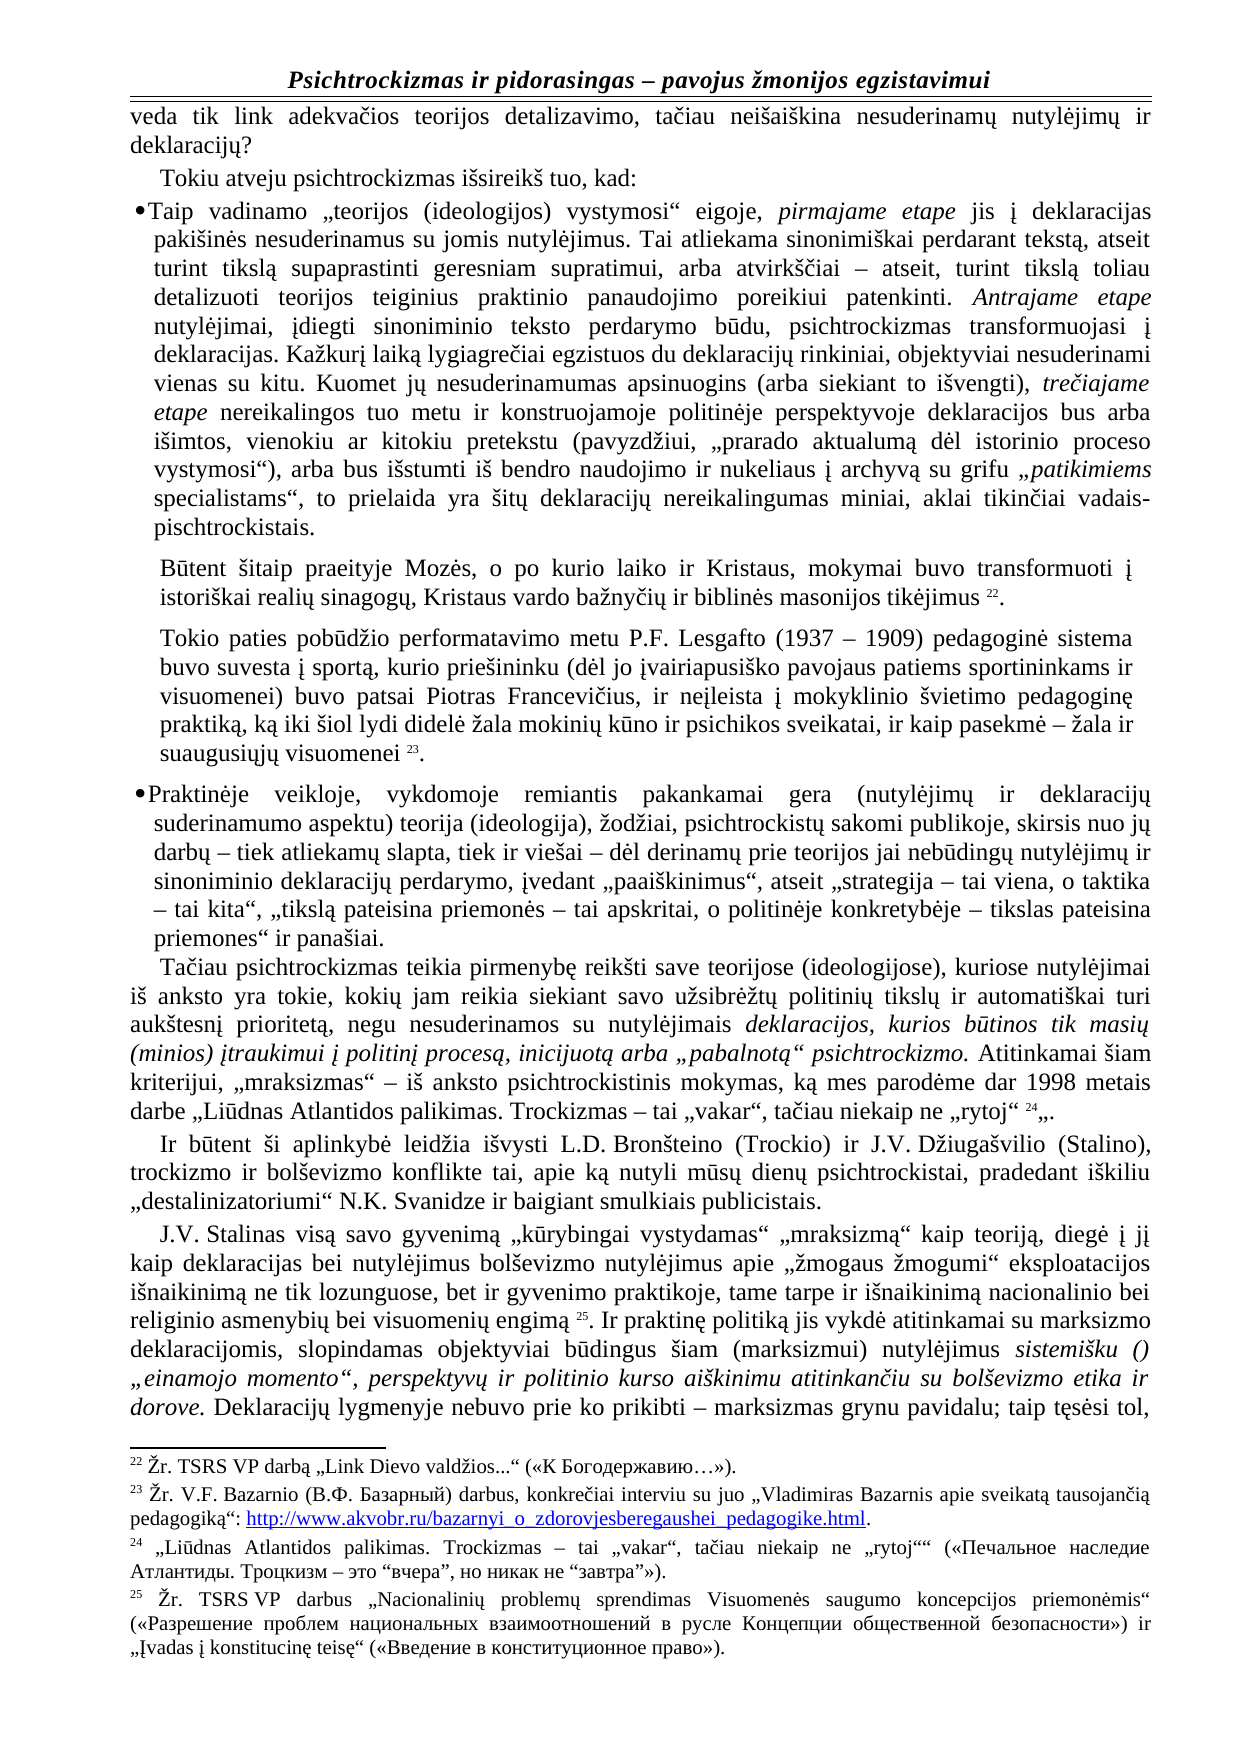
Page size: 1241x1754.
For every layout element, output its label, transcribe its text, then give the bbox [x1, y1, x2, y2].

list Taip vadinamo „teorijos (ideologijos) vystymosi“ eigoje, pirmajame etape jis į deklaracijas pakišinės nesuderinamus su jomis nutylėjimus. Tai atliekama sinonimiškai perdarant tekstą, atseit turint tikslą supaprastinti geresniam supratimui, arba atvirkščiai – atseit, turint tikslą toliau detalizuoti teorijos teiginius praktinio panaudojimo poreikiui patenkinti. Antrajame etape nutylėjimai, įdiegti sinoniminio teksto perdarymo būdu, psichtrockizmas transformuojasi į deklaracijas. Kažkurį laiką lygiagrečiai egzistuos du deklaracijų rinkiniai, objektyviai nesuderinami vienas su kitu. Kuomet jų nesuderinamumas apsinuogins (arba siekiant to išvengti), trečiajame etape nereikalingos tuo metu ir konstruojamoje politinėje perspektyvoje deklaracijos bus arba išimtos, vienokiu ar kitokiu pretekstu (pavyzdžiui, „prarado aktualumą dėl istorinio proceso vystymosi“), arba bus išstumti iš bendro naudojimo ir nukeliaus į archyvą su grifu „patikimiems specialistams“, to prielaida yra šitų deklaracijų nereikalingumas miniai, aklai tikinčiai vadais-pischtrockistais. [136, 196, 1152, 541]
text Žr. V.F. Bazarnio (В.Ф. Базарный) darbus, konkrečiai interviu su juo „Vladimiras Bazarnis apie sveikatą tausojančią pedagogiką“: http://www.akvobr.ru/bazarnyi_o_zdorovjesberegaushei_pedagogike.html. [130, 1482, 1152, 1530]
text Žr. TSRS VP darbą „Link Dievo valdžios...“ («К Богодержавию…»). [130, 1454, 1152, 1478]
text veda tik link adekvačios teorijos detalizavimo, tačiau neišaiškina nesuderinamų nutylėjimų ir deklaracijų? [130, 102, 1152, 159]
text Ir būtent ši aplinkybė leidžia išvysti L.D. Bronšteino (Trockio) ir J.V. Džiugašvilio (Stalino), trockizmo ir bolševizmo konflikte tai, apie ką nutyli mūsų dienų psichtrockistai, pradedant iškiliu „destalinizatoriumi“ N.K. Svanidze ir baigiant smulkiais publicistais. [130, 1129, 1152, 1215]
text J.V. Stalinas visą savo gyvenimą „kūrybingai vystydamas“ „mraksizmą“ kaip teoriją, diegė į jį kaip deklaracijas bei nutylėjimus bolševizmo nutylėjimus apie „žmogaus žmogumi“ eksploatacijos išnaikinimą ne tik lozunguose, bet ir gyvenimo praktikoje, tame tarpe ir išnaikinimą nacionalinio bei religinio asmenybių bei visuomenių engimą . Ir praktinę politiką jis vykdė atitinkamai su marksizmo deklaracijomis, slopindamas objektyviai būdingus šiam (marksizmui) nutylėjimus sistemišku () „einamojo momento“, perspektyvų ir politinio kurso aiškinimu atitinkančiu su bolševizmo etika ir dorove. Deklaracijų lygmenyje nebuvo prie ko prikibti – marksizmas grynu pavidalu; taip tęsėsi tol, [130, 1219, 1152, 1420]
text Būtent šitaip praeityje Mozės, o po kurio laiko ir Kristaus, mokymai buvo transformuoti į istoriškai realių sinagogų, Kristaus vardo bažnyčių ir biblinės masonijos tikėjimus . [159, 553, 1134, 611]
text Žr. TSRS VP darbus „Nacionalinių problemų sprendimas Visuomenės saugumo koncepcijos priemonėmis“ («Разрешение проблем национальных взаимоотношений в русле Концепции общественной безопасности») ir „Įvadas į konstitucinę teisę“ («Введение в конституционное право»). [130, 1587, 1152, 1659]
list Praktinėje veikloje, vykdomoje remiantis pakankamai gera (nutylėjimų ir deklaracijų suderinamumo aspektu) teorija (ideologija), žodžiai, psichtrockistų sakomi publikoje, skirsis nuo jų darbų – tiek atliekamų slapta, tiek ir viešai – dėl derinamų prie teorijos jai nebūdingų nutylėjimų ir sinoniminio deklaracijų perdarymo, įvedant „paaiškinimus“, atseit „strategija – tai viena, o taktika – tai kita“, „tikslą pateisina priemonės – tai apskritai, o politinėje konkretybėje – tikslas pateisina priemones“ ir panašiai. [136, 779, 1152, 952]
text Tačiau psichtrockizmas teikia pirmenybę reikšti save teorijose (ideologijose), kuriose nutylėjimai iš anksto yra tokie, kokių jam reikia siekiant savo užsibrėžtų politinių tikslų ir automatiškai turi aukštesnį prioritetą, negu nesuderinamos su nutylėjimais deklaracijos, kurios būtinos tik masių (minios) įtraukimui į politinį procesą, inicijuotą arba „pabalnotą“ psichtrockizmo. Atitinkamai šiam kriterijui, „mraksizmas“ – iš anksto psichtrockistinis mokymas, ką mes parodėme dar 1998 metais darbe „Liūdnas Atlantidos palikimas. Trockizmas – tai „vakar“, tačiau niekaip ne „rytoj“ „. [130, 952, 1152, 1124]
text Tokio paties pobūdžio performatavimo metu P.F. Lesgafto (1937 – 1909) pedagoginė sistema buvo suvesta į sportą, kurio priešininku (dėl jo įvairiapusiško pavojaus patiems sportininkams ir visuomenei) buvo patsai Piotras Francevičius, ir neįleista į mokyklinio švietimo pedagoginę praktiką, ką iki šiol lydi didelė žala mokinių kūno ir psichikos sveikatai, ir kaip pasekmė – žala ir suaugusiųjų visuomenei . [159, 623, 1134, 767]
text Tokiu atveju psichtrockizmas išsireikš tuo, kad: [130, 163, 1152, 192]
text „Liūdnas Atlantidos palikimas. Trockizmas – tai „vakar“, tačiau niekaip ne „rytoj““ («Печальное наследие Атлантиды. Троцкизм – это “вчера”, но никак не “завтра”»). [130, 1534, 1152, 1583]
